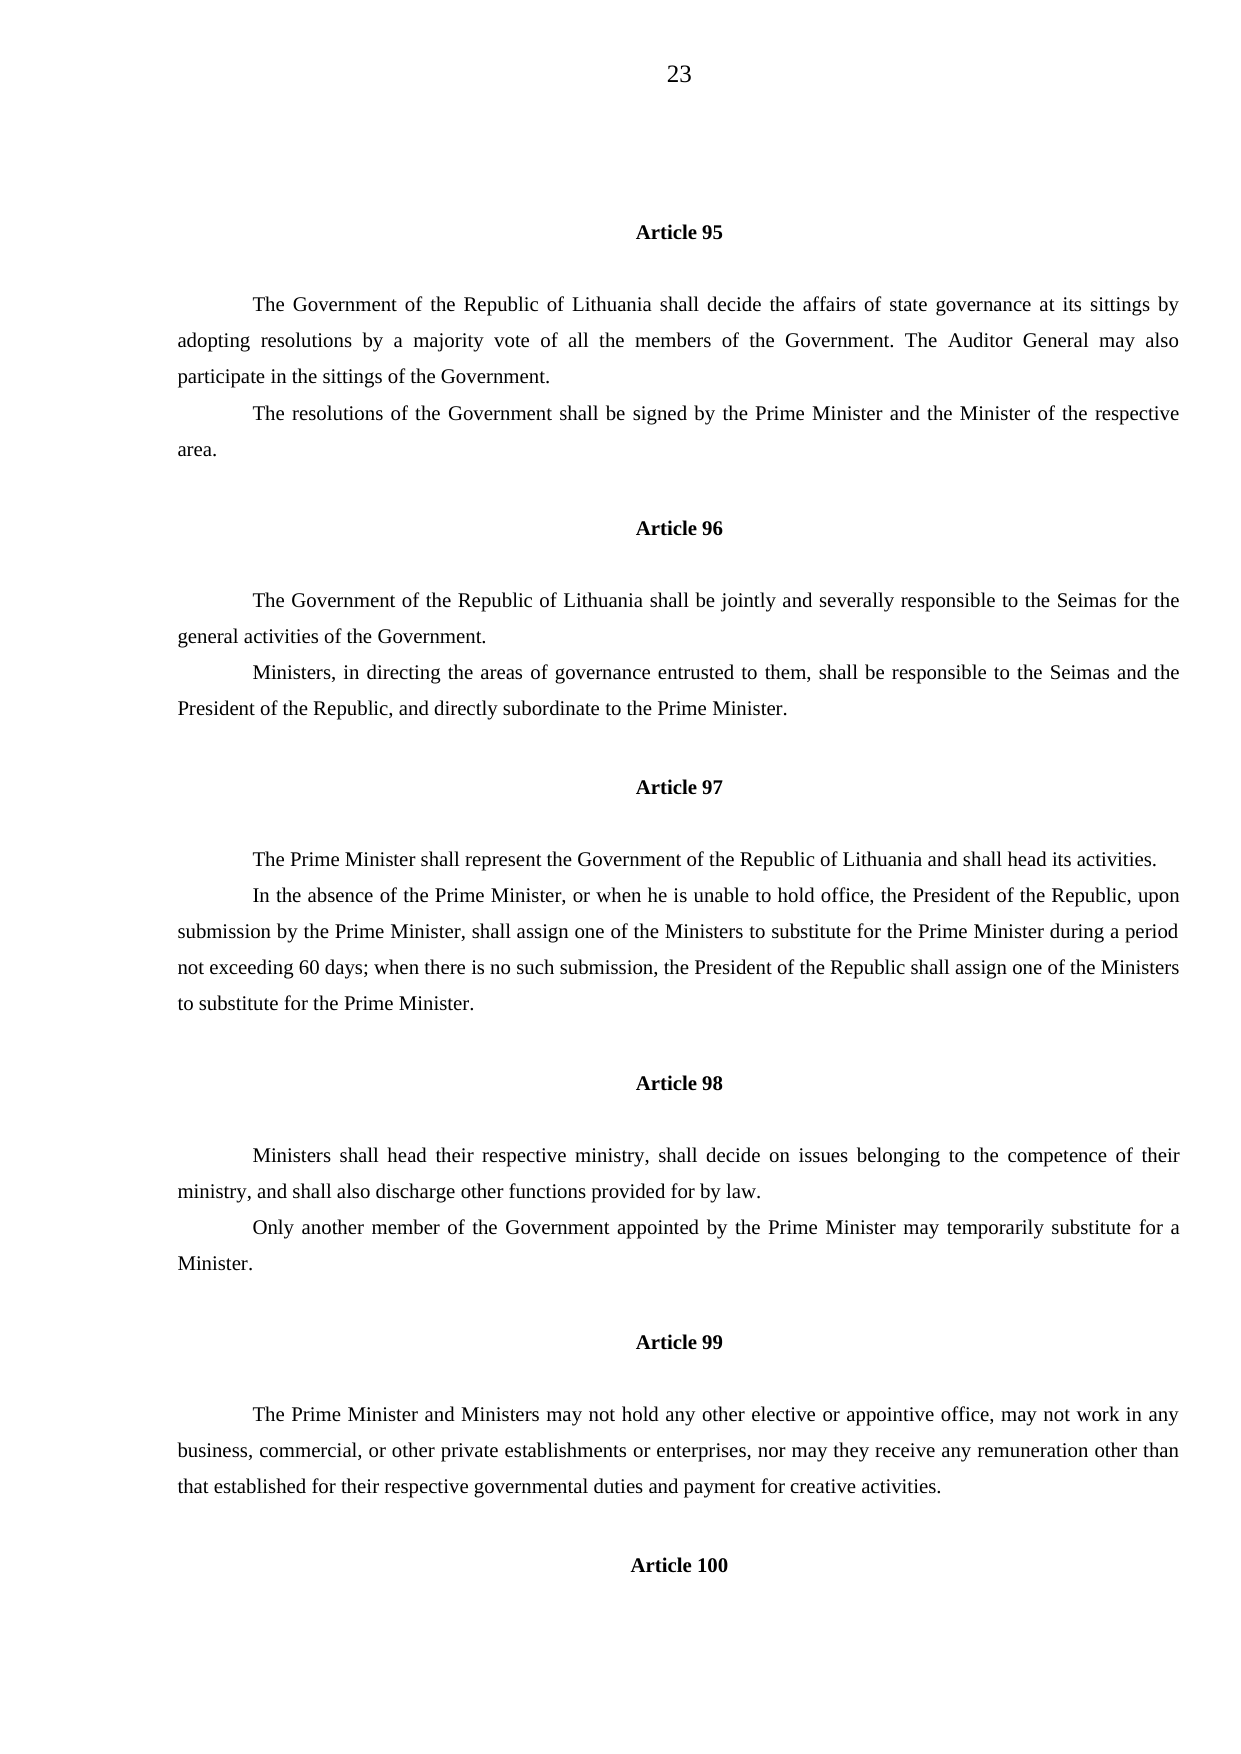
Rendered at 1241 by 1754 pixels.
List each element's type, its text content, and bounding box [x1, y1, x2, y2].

text The Prime Minister shall represent the Government of the Republic of Lithuania and shall head its activities. [177, 847, 1181, 871]
text Article 100 [177, 1553, 1181, 1577]
text The resolutions of the Government shall be signed by the Prime Minister and the Minister of the respective area. [177, 401, 1181, 461]
text The Prime Minister and Ministers may not hold any other elective or appointive office, may not work in any business, commercial, or other private establishments or enterprises, nor may they receive any remuneration other than that established for their respective governmental duties and payment for creative activities. [177, 1402, 1181, 1498]
text Ministers shall head their respective ministry, shall decide on issues belonging to the competence of their ministry, and shall also discharge other functions provided for by law. [177, 1143, 1181, 1203]
text Article 95 [177, 220, 1181, 244]
text In the absence of the Prime Minister, or when he is unable to hold office, the President of the Republic, upon submission by the Prime Minister, shall assign one of the Ministers to substitute for the Prime Minister during a period not exceeding 60 days; when there is no such submission, the President of the Republic shall assign one of the Ministers to substitute for the Prime Minister. [177, 883, 1181, 1015]
text Article 99 [177, 1330, 1181, 1354]
text Article 98 [177, 1071, 1181, 1094]
text The Government of the Republic of Lithuania shall decide the affairs of state governance at its sittings by adopting resolutions by a majority vote of all the members of the Government. The Auditor General may also participate in the sittings of the Government. [177, 292, 1181, 388]
text The Government of the Republic of Lithuania shall be jointly and severally responsible to the Seimas for the general activities of the Government. [177, 588, 1181, 648]
text Ministers, in directing the areas of governance entrusted to them, shall be responsible to the Seimas and the President of the Republic, and directly subordinate to the Prime Minister. [177, 660, 1181, 720]
text Article 96 [177, 516, 1181, 540]
text Article 97 [177, 775, 1181, 799]
text Only another member of the Government appointed by the Prime Minister may temporarily substitute for a Minister. [177, 1215, 1181, 1275]
